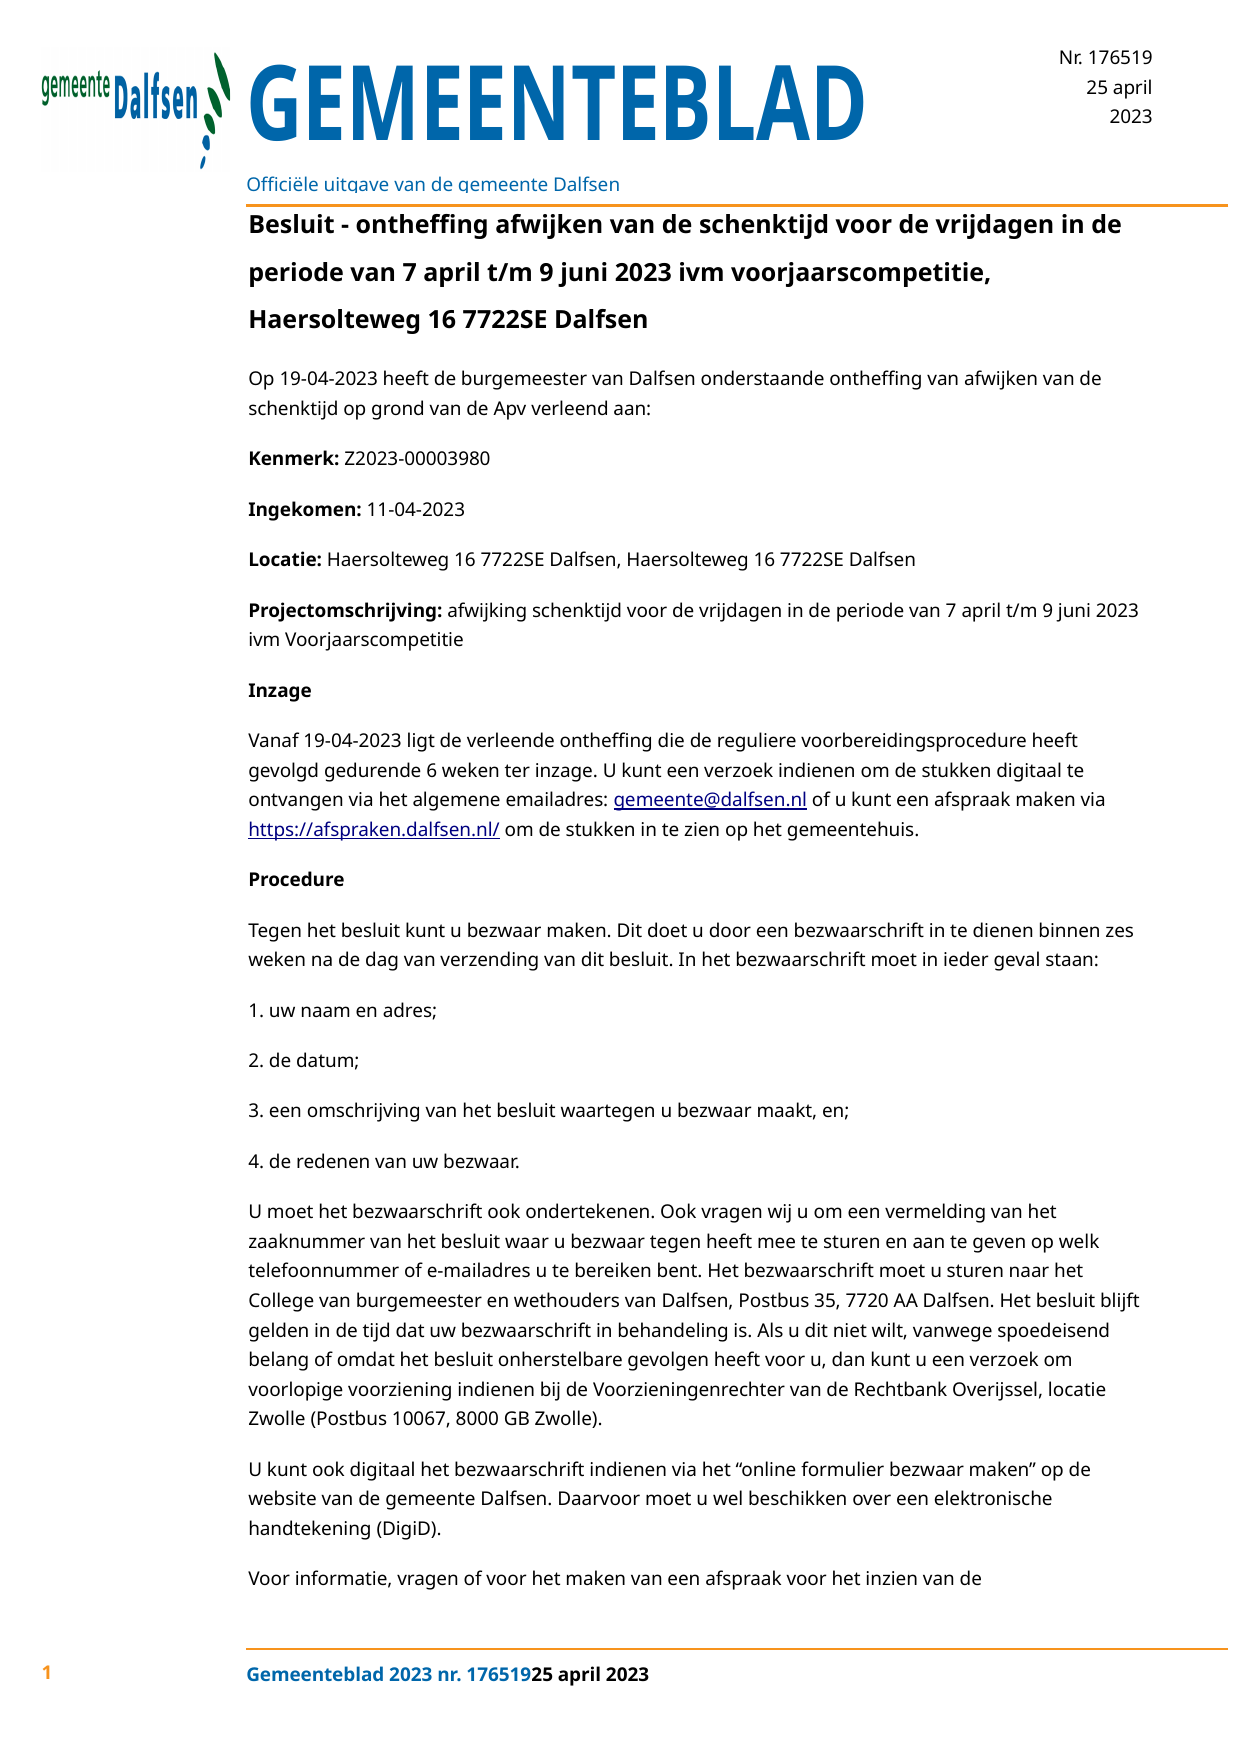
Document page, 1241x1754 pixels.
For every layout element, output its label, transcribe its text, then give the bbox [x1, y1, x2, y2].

text Procedure [248, 866, 1152, 892]
text 1. uw naam en adres; [248, 997, 1152, 1022]
text Ingekomen: 11-04-2023 [248, 496, 1152, 522]
text Voor informatie, vragen of voor het maken van een afspraak voor het inzien van de [248, 1566, 1152, 1591]
text Tegen het besluit kunt u bezwaar maken. Dit doet u door een bezwaarschrift in te dienen binnen zes weken na de dag van verzending van dit besluit. In het bezwaarschrift moet in ieder geval staan: [248, 917, 1152, 972]
text Locatie: Haersolteweg 16 7722SE Dalfsen, Haersolteweg 16 7722SE Dalfsen [248, 546, 1152, 572]
text Besluit - ontheffing afwijken van de schenktijd voor de vrijdagen in de periode van 7 april t/m 9 juni 2023 ivm voorjaarscompetitie, Haersolteweg 16 7722SE Dalfsen [248, 207, 1152, 336]
text U moet het bezwaarschrift ook ondertekenen. Ook vragen wij u om een vermelding van het zaaknummer van het besluit waar u bezwaar tegen heeft mee te sturen en aan te geven op welk telefoonnummer of e-mailadres u te bereiken bent. Het bezwaarschrift moet u sturen naar het College van burgemeester en wethouders van Dalfsen, Postbus 35, 7720 AA Dalfsen. Het besluit blijft gelden in de tijd dat uw bezwaarschrift in behandeling is. Als u dit niet wilt, vanwege spoedeisend belang of omdat het besluit onherstelbare gevolgen heeft voor u, dan kunt u een verzoek om voorlopige voorziening indienen bij de Voorzieningenrechter van de Rechtbank Overijssel, locatie Zwolle (Postbus 10067, 8000 GB Zwolle). [248, 1198, 1152, 1431]
text 3. een omschrijving van het besluit waartegen u bezwaar maakt, en; [248, 1098, 1152, 1123]
text Projectomschrijving: afwijking schenktijd voor de vrijdagen in de periode van 7 april t/m 9 juni 2023 ivm Voorjaarscompetitie [248, 597, 1152, 652]
text 2. de datum; [248, 1047, 1152, 1073]
text U kunt ook digitaal het bezwaarschrift indienen via het “online formulier bezwaar maken” op de website van de gemeente Dalfsen. Daarvoor moet u wel beschikken over een elektronische handtekening (DigiD). [248, 1456, 1152, 1541]
text Vanaf 19-04-2023 ligt de verleende ontheffing die de reguliere voorbereidingsprocedure heeft gevolgd gedurende 6 weken ter inzage. U kunt een verzoek indienen om de stukken digitaal te ontvangen via het algemene emailadres: gemeente@dalfsen.nl of u kunt een afspraak maken via https://afspraken.dalfsen.nl/ om de stukken in te zien op het gemeentehuis. [248, 727, 1152, 842]
text Inzage [248, 677, 1152, 702]
text Kenmerk: Z2023-00003980 [248, 446, 1152, 471]
text 4. de redenen van uw bezwaar. [248, 1148, 1152, 1174]
text Op 19-04-2023 heeft de burgemeester van Dalfsen onderstaande ontheffing van afwijken van de schenktijd op grond van de Apv verleend aan: [248, 366, 1152, 421]
picture [41, 47, 231, 172]
